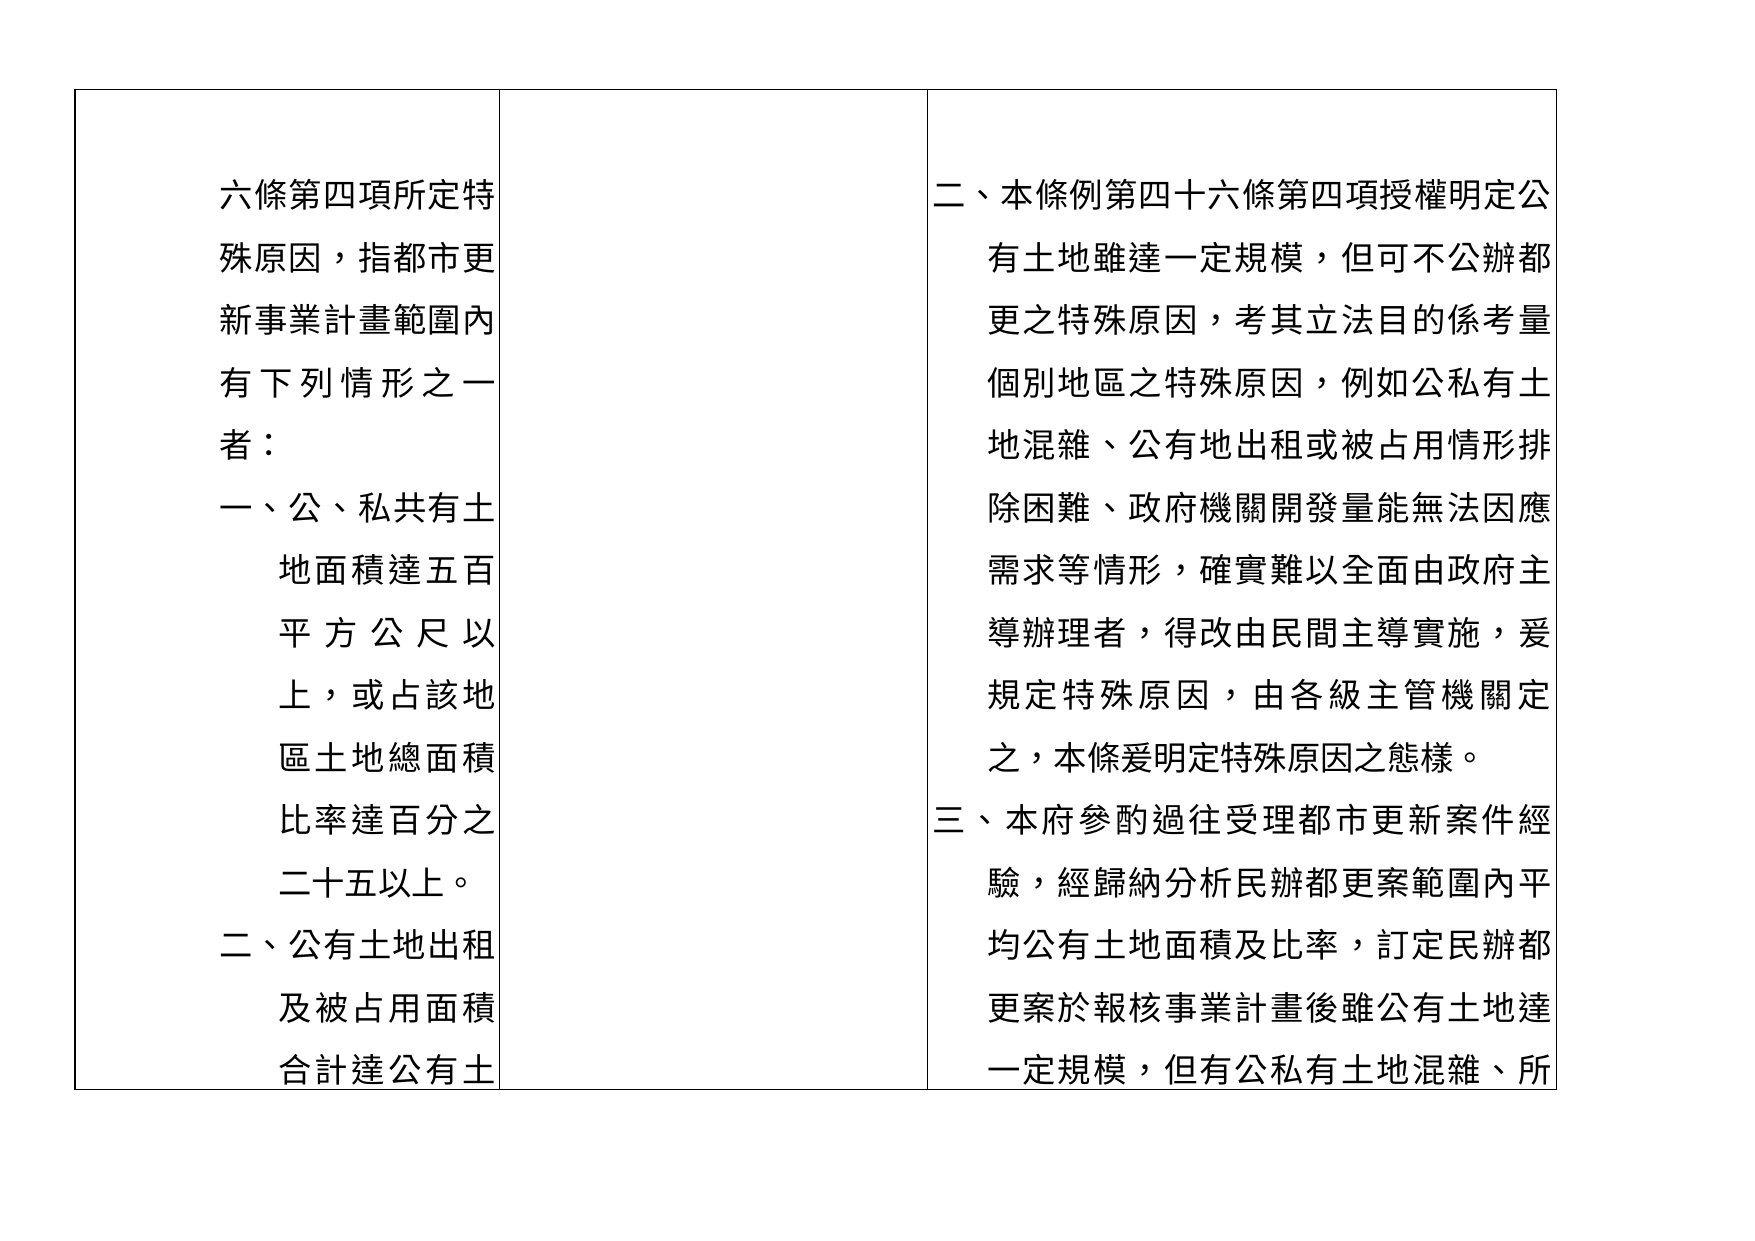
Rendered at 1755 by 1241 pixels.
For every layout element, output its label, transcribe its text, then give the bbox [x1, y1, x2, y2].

table_cell 二、本條例第四十六條第四項授權明定公有土地雖達一定規模，但可不公辦都更之特殊原因，考其立法目的係考量個別地區之特殊原因，例如公私有土地混雜、公有地出租或被占用情形排除困難、政府機關開發量能無法因應需求等情形，確實難以全面由政府主導辦理者，得改由民間主導實施，爰規定特殊原因，由各級主管機關定之，本條爰明定特殊原因之態樣。 三、本府參酌過往受理都市更新案件經驗，經歸納分析民辦都更案範圍內平均公有土地面積及比率，訂定民辦都更案於報核事業計畫後雖公有土地達一定規模，但有公私有土地混雜、所 [928, 90, 1556, 1089]
table_cell [500, 90, 927, 1089]
table_cell 六條第四項所定特殊原因，指都市更新事業計畫範圍內有下列情形之一者： 一、公、私共有土地面積達五百平方公尺以上，或占該地區土地總面積比率達百分之二十五以上。 二、公有土地出租及被占用面積合計達公有土 [76, 90, 499, 1089]
